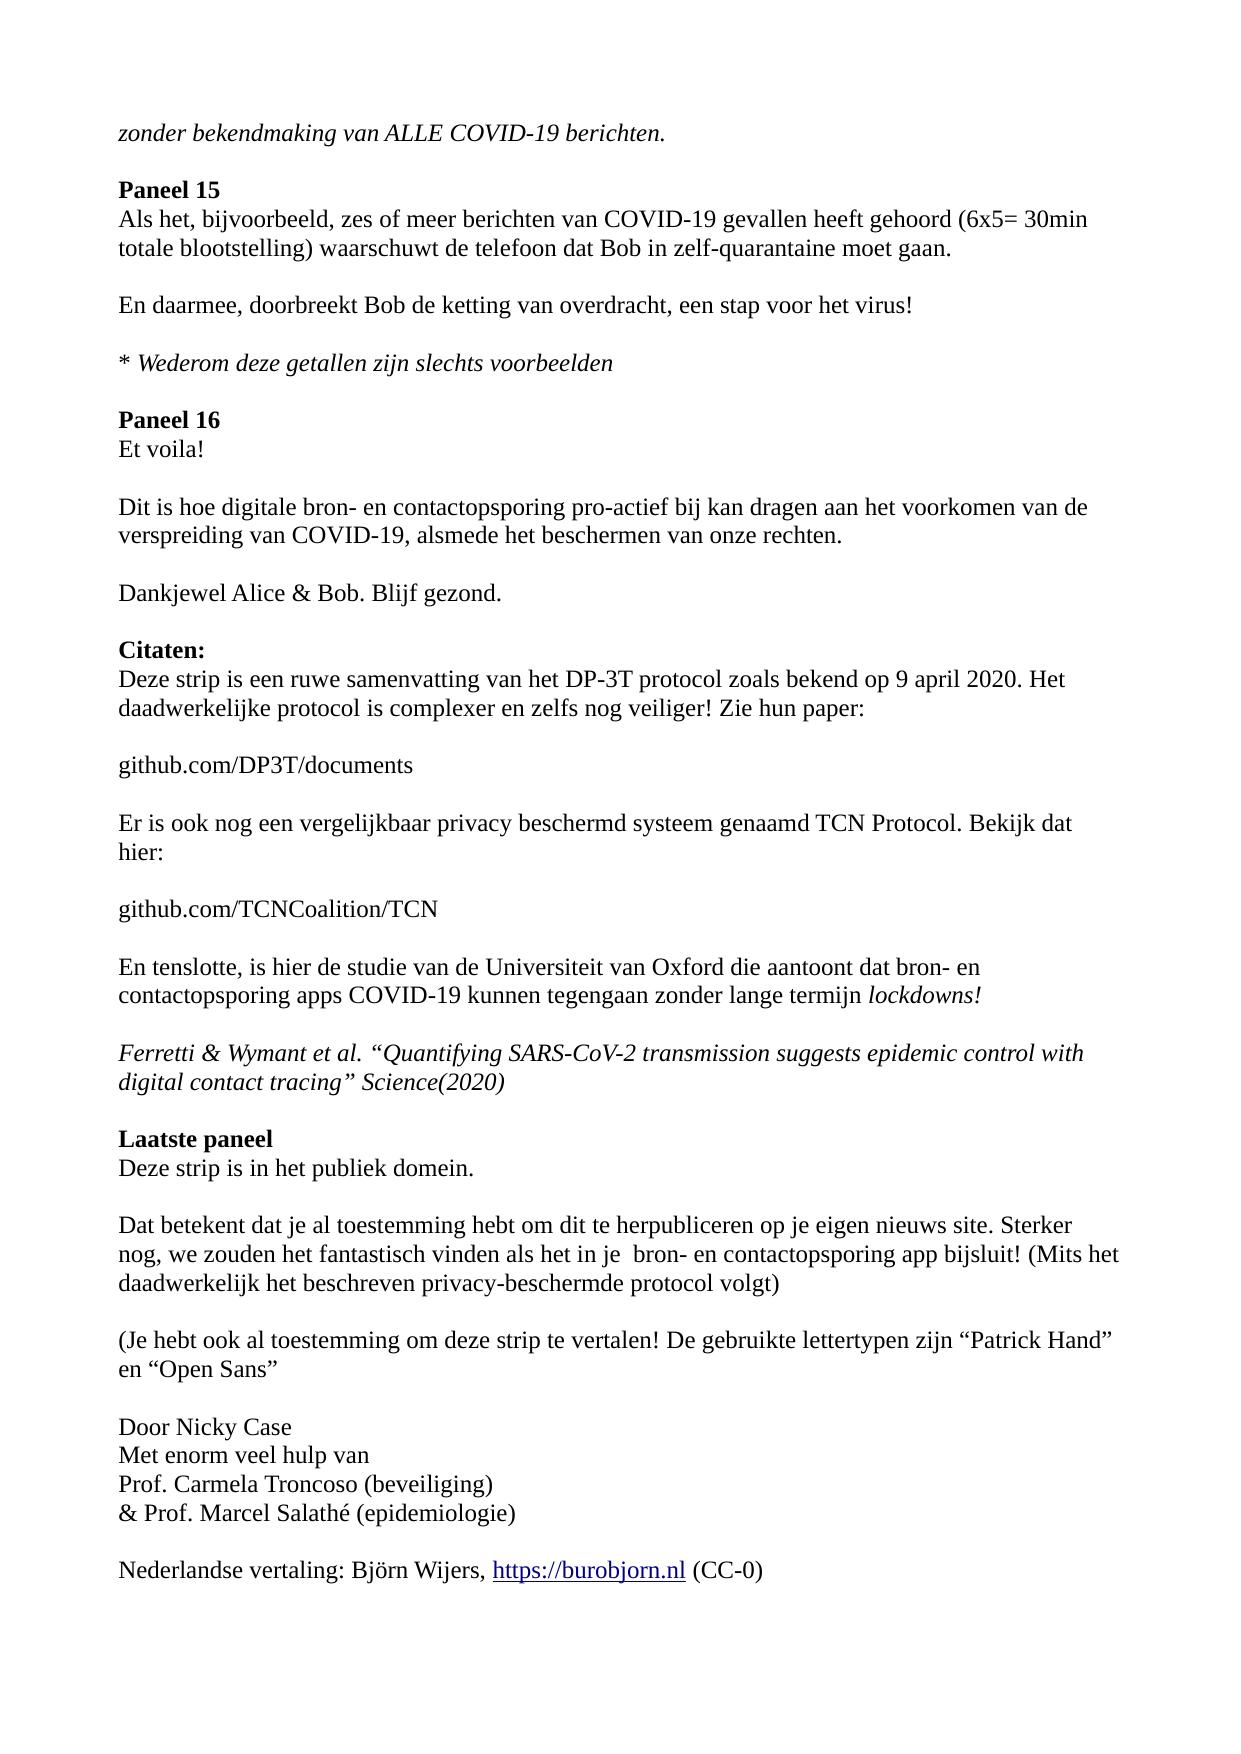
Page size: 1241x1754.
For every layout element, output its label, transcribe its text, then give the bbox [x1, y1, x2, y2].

text Met enorm veel hulp van [118, 1441, 1122, 1469]
text Nederlandse vertaling: Björn Wijers, https://burobjorn.nl (CC-0) [118, 1556, 1122, 1613]
text Deze strip is een ruwe samenvatting van het DP-3T protocol zoals bekend op 9 april 2020. Het daadwerkelijke protocol is complexer en zelfs nog veiliger! Zie hun paper: github.com/DP3T/documents [118, 664, 1122, 779]
text Citaten: [118, 636, 1122, 664]
text Door Nicky Case [118, 1412, 1122, 1441]
text zonder bekendmaking van ALLE COVID-19 berichten. [118, 118, 1122, 176]
text Paneel 16 [118, 406, 1122, 434]
text Er is ook nog een vergelijkbaar privacy beschermd systeem genaamd TCN Protocol. Bekijk dat hier: [118, 779, 1122, 866]
text Et voila! [118, 434, 1122, 463]
text Dit is hoe digitale bron- en contactopsporing pro-actief bij kan dragen aan het voorkomen van de verspreiding van COVID-19, alsmede het beschermen van onze rechten. Dankjewel Alice & Bob. Blijf gezond. [118, 492, 1122, 607]
text Prof. Carmela Troncoso (beveiliging) & Prof. Marcel Salathé (epidemiologie) [118, 1469, 1122, 1527]
text En daarmee, doorbreekt Bob de ketting van overdracht, een stap voor het virus! * Wederom deze getallen zijn slechts voorbeelden [118, 291, 1122, 406]
text github.com/TCNCoalition/TCN [118, 894, 1122, 923]
text En tenslotte, is hier de studie van de Universiteit van Oxford die aantoont dat bron- en contactopsporing apps COVID-19 kunnen tegengaan zonder lange termijn lockdowns! Ferretti & Wymant et al. “Quantifying SARS-CoV-2 transmission suggests epidemic control with digital contact tracing” Science(2020) Laatste paneel [118, 952, 1122, 1153]
text Dat betekent dat je al toestemming hebt om dit te herpubliceren op je eigen nieuws site. Sterker nog, we zouden het fantastisch vinden als het in je bron- en contactopsporing app bijsluit! (Mits het daadwerkelijk het beschreven privacy-beschermde protocol volgt) (Je hebt ook al toestemming om deze strip te vertalen! De gebruikte lettertypen zijn “Patrick Hand” en “Open Sans” [118, 1211, 1122, 1383]
text Paneel 15 Als het, bijvoorbeeld, zes of meer berichten van COVID-19 gevallen heeft gehoord (6x5= 30min totale blootstelling) waarschuwt de telefoon dat Bob in zelf-quarantaine moet gaan. [118, 176, 1122, 262]
text Deze strip is in het publiek domein. [118, 1153, 1122, 1182]
